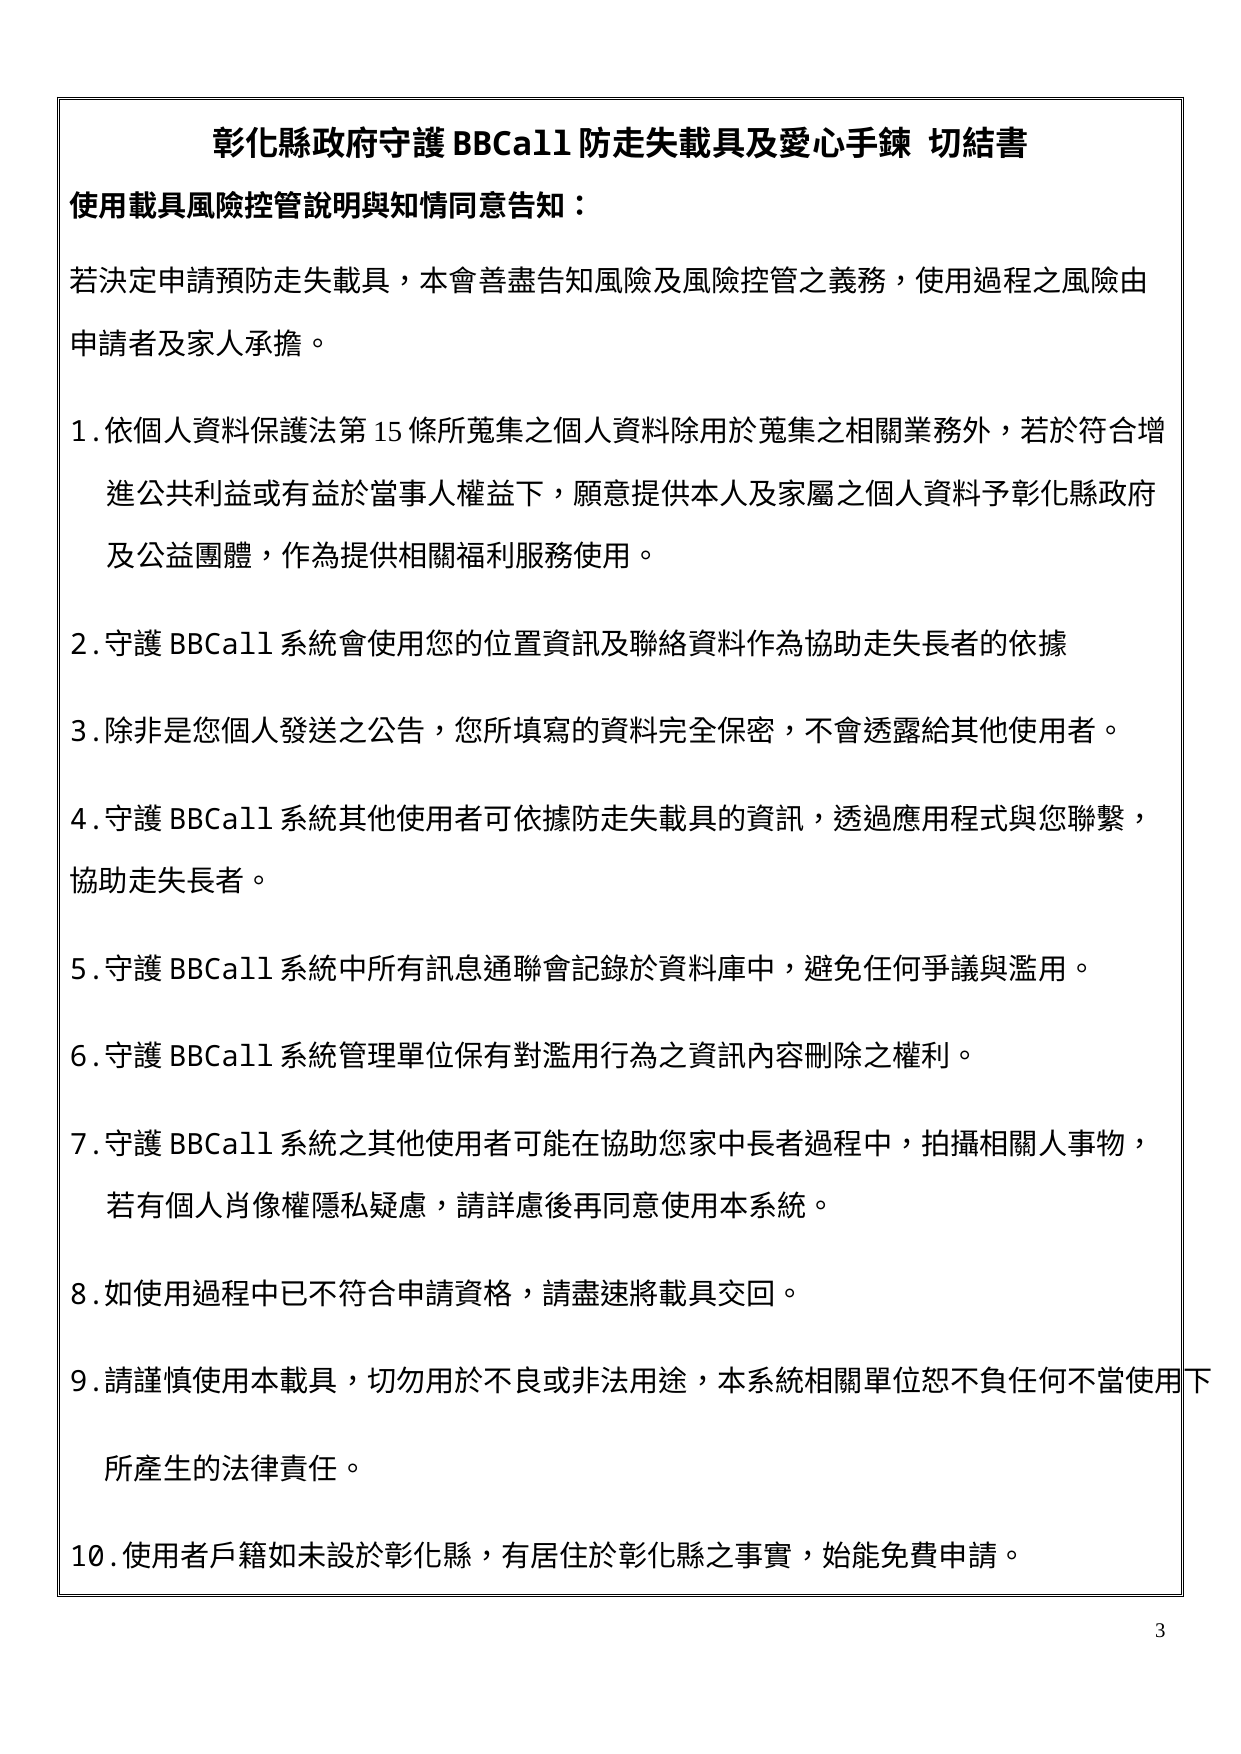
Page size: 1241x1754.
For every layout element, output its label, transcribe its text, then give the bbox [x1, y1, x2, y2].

table_header 彰化縣政府守護BBCall防走失載具及愛心手鍊 切結書 使用載具風險控管說明與知情同意告知： 若決定申請預防走失載具，本會善盡告知風險及風險控管之義務，使用過程之風險由申請者及家人承擔。 1.依個人資料保護法第15條所蒐集之個人資料除用於蒐集之相關業務外，若於符合增進公共利益或有益於當事人權益下，願意提供本人及家屬之個人資料予彰化縣政府及公益團體，作為提供相關福利服務使用。 2.守護BBCall系統會使用您的位置資訊及聯絡資料作為協助走失長者的依據 3.除非是您個人發送之公告，您所填寫的資料完全保密，不會透露給其他使用者。 4.守護BBCall系統其他使用者可依據防走失載具的資訊，透過應用程式與您聯繫，協助走失長者。 5.守護BBCall系統中所有訊息通聯會記錄於資料庫中，避免任何爭議與濫用。 6.守護BBCall系統管理單位保有對濫用行為之資訊內容刪除之權利。 7.守護BBCall系統之其他使用者可能在協助您家中長者過程中，拍攝相關人事物，若有個人肖像權隱私疑慮，請詳慮後再同意使用本系統。 8.如使用過程中已不符合申請資格，請盡速將載具交回。 9.請謹慎使用本載具，切勿用於不良或非法用途，本系統相關單位恕不負任何不當使用下 所產生的法律責任。 10.使用者戶籍如未設於彰化縣，有居住於彰化縣之事實，始能免費申請。 *第2-10項僅適用於守護BBCall防走失載具。 彰化縣政府社會處 電話：(04)726-4150轉2353 地址：彰化市中興路100號 切膚之愛基金會 電話：(04)728-5420轉39 地址：彰化市博愛街53巷85號 同意以上聲明 不同意以上聲明第_______點 申請人簽名：___________________ 申請日期：________________ [60, 100, 1181, 1593]
